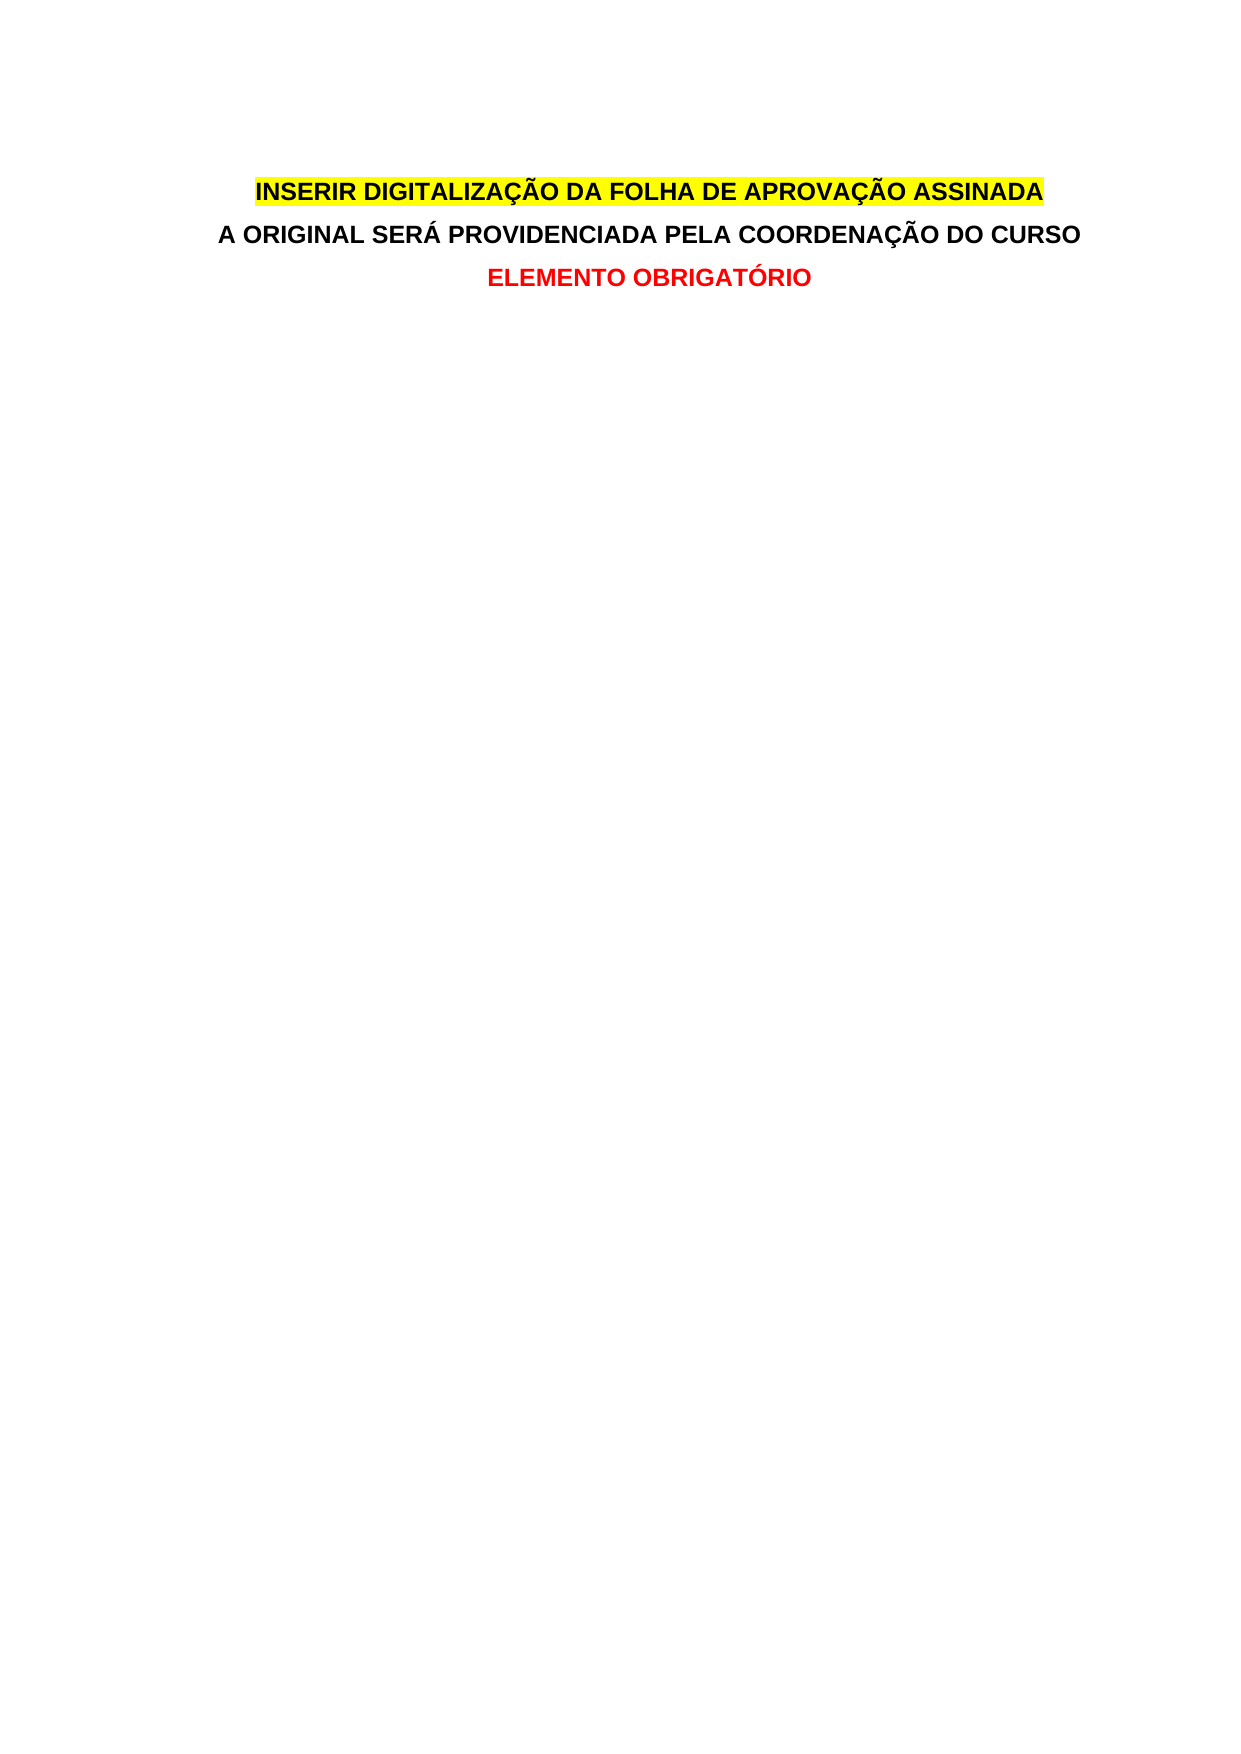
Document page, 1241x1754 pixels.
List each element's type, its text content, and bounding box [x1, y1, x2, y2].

subtitle INSERIR DIGITALIZAÇÃO DA FOLHA DE APROVAÇÃO ASSINADA [177, 177, 1122, 206]
subtitle A ORIGINAL SERÁ PROVIDENCIADA PELA COORDENAÇÃO DO CURSO [177, 220, 1122, 249]
subtitle ELEMENTO OBRIGATÓRIO [177, 263, 1122, 292]
